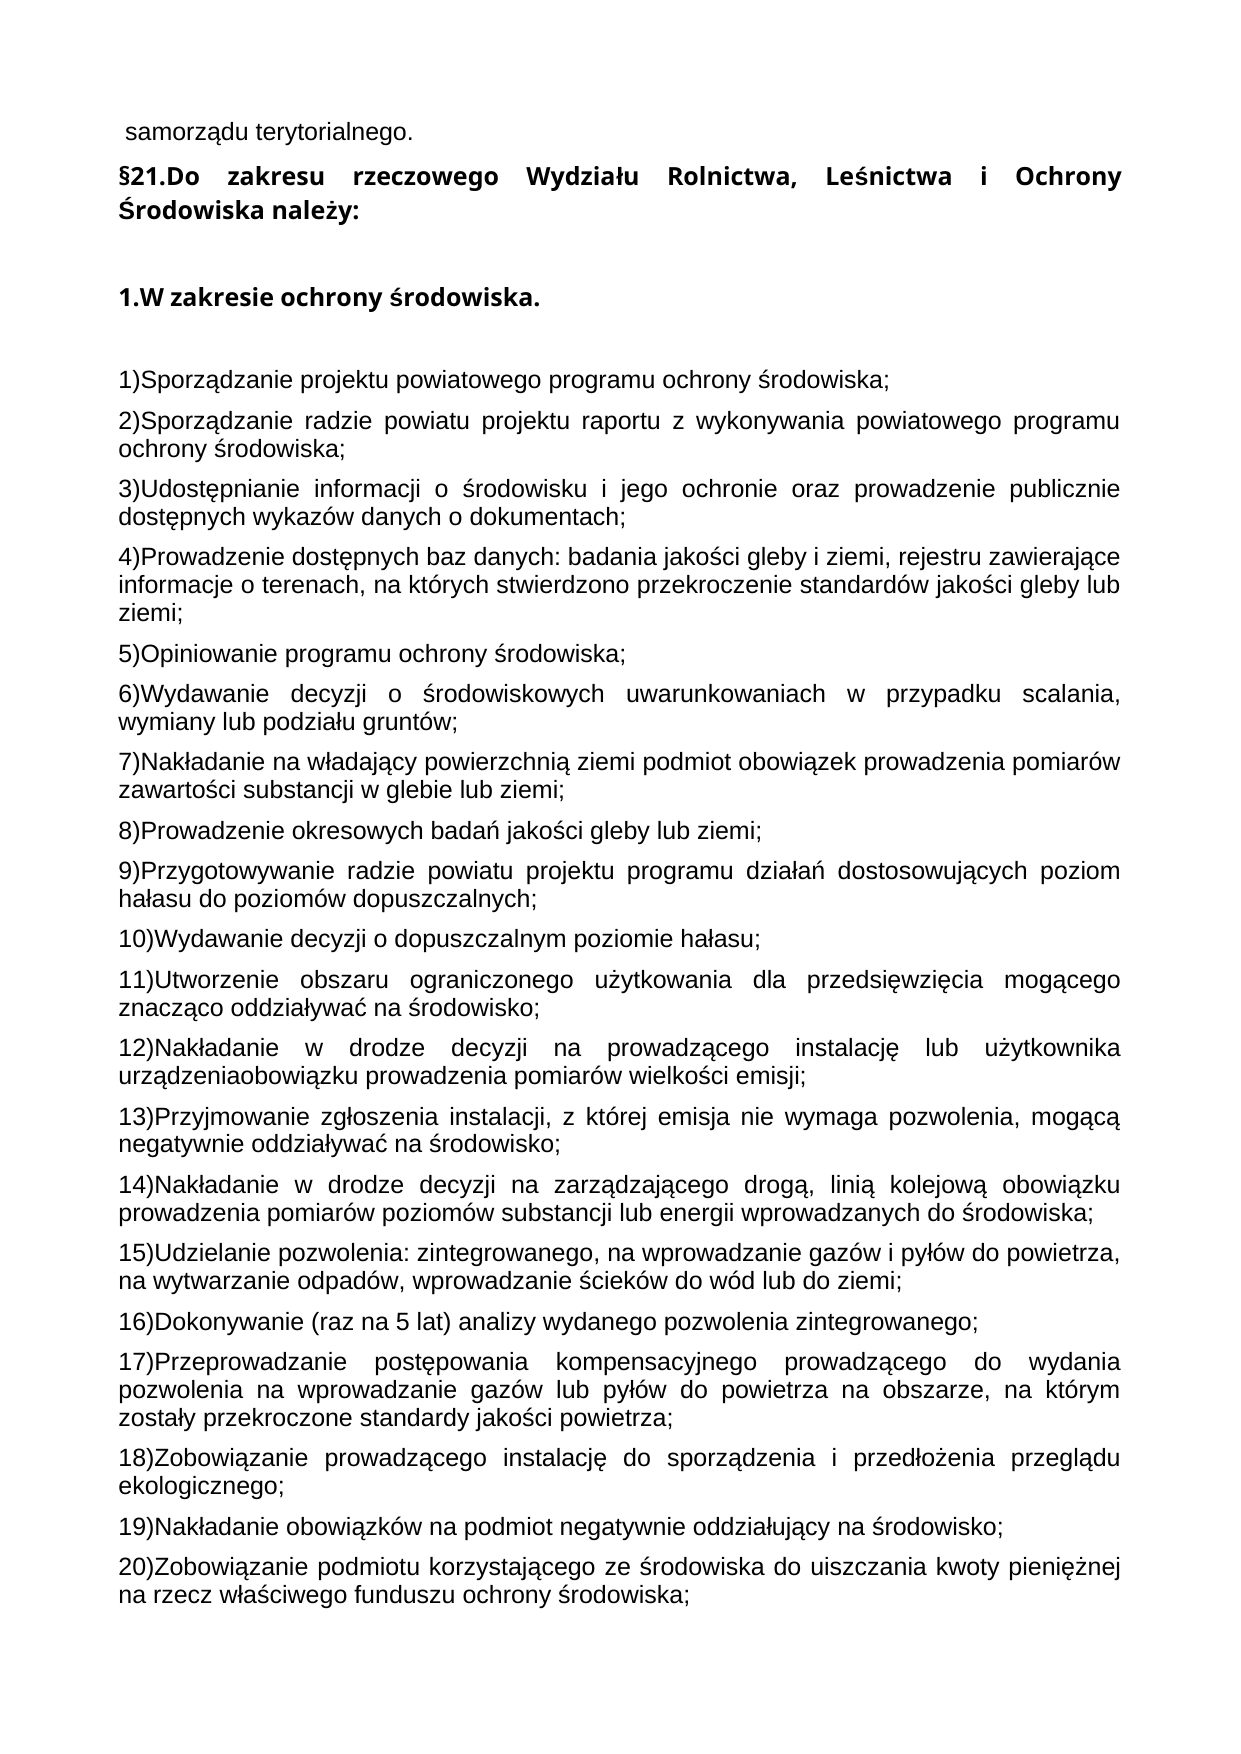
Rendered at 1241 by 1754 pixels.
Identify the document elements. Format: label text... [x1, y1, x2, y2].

text 4)Prowadzenie dostępnych baz danych: badania jakości gleby i ziemi, rejestru zawierające informacje o terenach, na których stwierdzono przekroczenie standardów jakości gleby lub ziemi; [118, 543, 1122, 627]
text 15)Udzielanie pozwolenia: zintegrowanego, na wprowadzanie gazów i pyłów do powietrza, na wytwarzanie odpadów, wprowadzanie ścieków do wód lub do ziemi; [118, 1239, 1122, 1295]
text 18)Zobowiązanie prowadzącego instalację do sporządzenia i przedłożenia przeglądu ekologicznego; [118, 1444, 1122, 1500]
text §21.Do zakresu rzeczowego Wydziału Rolnictwa, Leśnictwa i Ochrony Środowiska należy: [118, 158, 1122, 227]
text 6)Wydawanie decyzji o środowiskowych uwarunkowaniach w przypadku scalania, wymiany lub podziału gruntów; [118, 680, 1122, 736]
text 9)Przygotowywanie radzie powiatu projektu programu działań dostosowujących poziom hałasu do poziomów dopuszczalnych; [118, 857, 1122, 913]
text 2)Sporządzanie radzie powiatu projektu raportu z wykonywania powiatowego programu ochrony środowiska; [118, 407, 1122, 462]
text 17)Przeprowadzanie postępowania kompensacyjnego prowadzącego do wydania pozwolenia na wprowadzanie gazów lub pyłów do powietrza na obszarze, na którym zostały przekroczone standardy jakości powietrza; [118, 1348, 1122, 1432]
text 11)Utworzenie obszaru ograniczonego użytkowania dla przedsięwzięcia mogącego znacząco oddziaływać na środowisko; [118, 966, 1122, 1022]
text 1.W zakresie ochrony środowiska. [118, 279, 1122, 313]
text 7)Nakładanie na władający powierzchnią ziemi podmiot obowiązek prowadzenia pomiarów zawartości substancji w glebie lub ziemi; [118, 748, 1122, 804]
text 3)Udostępnianie informacji o środowisku i jego ochronie oraz prowadzenie publicznie dostępnych wykazów danych o dokumentach; [118, 475, 1122, 531]
text 16)Dokonywanie (raz na 5 lat) analizy wydanego pozwolenia zintegrowanego; [118, 1307, 1122, 1335]
text 5)Opiniowanie programu ochrony środowiska; [118, 639, 1122, 667]
text 12)Nakładanie w drodze decyzji na prowadzącego instalację lub użytkownika urządzeniaobowiązku prowadzenia pomiarów wielkości emisji; [118, 1034, 1122, 1090]
text 20)Zobowiązanie podmiotu korzystającego ze środowiska do uiszczania kwoty pieniężnej na rzecz właściwego funduszu ochrony środowiska; [118, 1553, 1122, 1609]
text samorządu terytorialnego. [125, 118, 1122, 146]
text 14)Nakładanie w drodze decyzji na zarządzającego drogą, linią kolejową obowiązku prowadzenia pomiarów poziomów substancji lub energii wprowadzanych do środowiska; [118, 1171, 1122, 1227]
text 10)Wydawanie decyzji o dopuszczalnym poziomie hałasu; [118, 925, 1122, 953]
text 8)Prowadzenie okresowych badań jakości gleby lub ziemi; [118, 817, 1122, 844]
text 19)Nakładanie obowiązków na podmiot negatywnie oddziałujący na środowisko; [118, 1512, 1122, 1540]
text 1)Sporządzanie projektu powiatowego programu ochrony środowiska; [118, 366, 1122, 394]
text 13)Przyjmowanie zgłoszenia instalacji, z której emisja nie wymaga pozwolenia, mogącą negatywnie oddziaływać na środowisko; [118, 1102, 1122, 1158]
